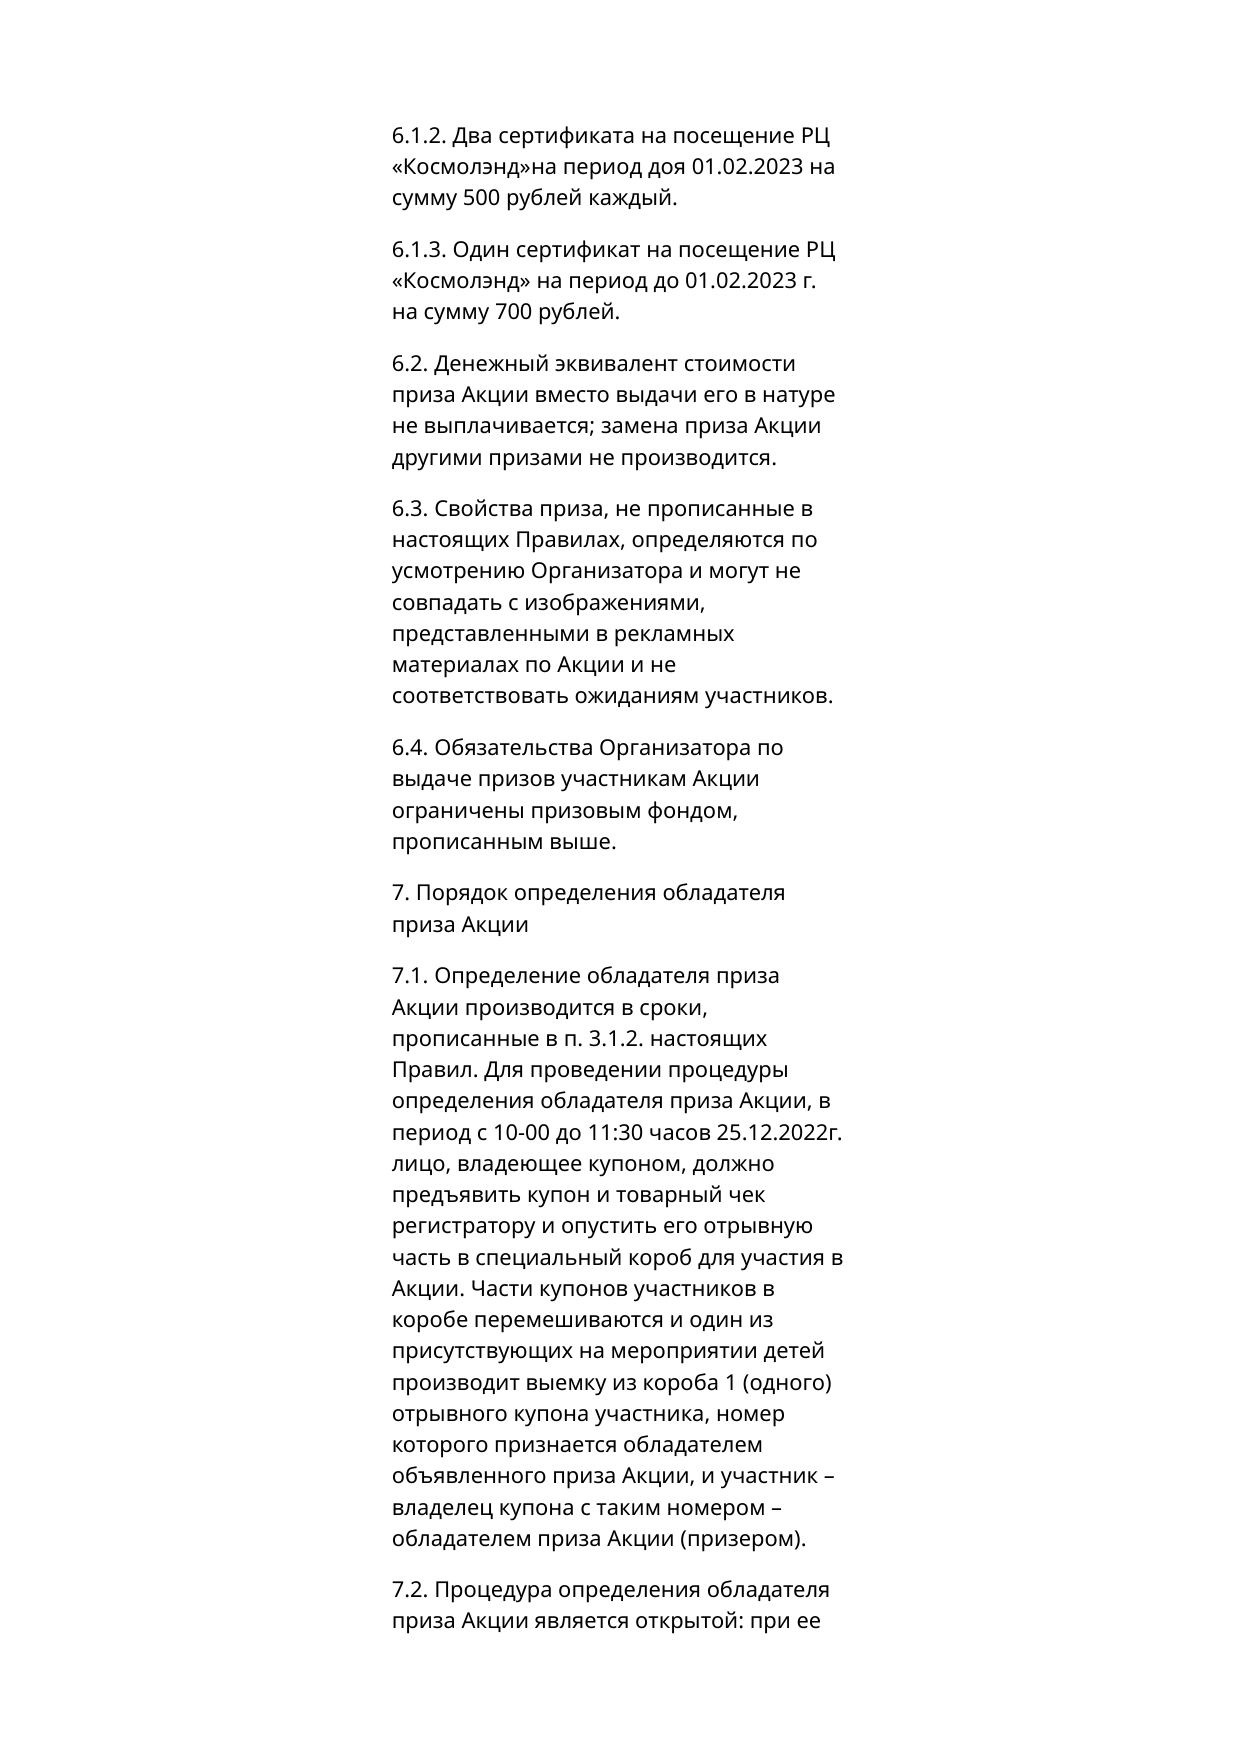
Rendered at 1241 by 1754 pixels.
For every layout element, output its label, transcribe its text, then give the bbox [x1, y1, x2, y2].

text 6.2. Денежный эквивалент стоимости приза Акции вместо выдачи его в натуре не выплачивается; замена приза Акции другими призами не производится. [392, 346, 848, 471]
text 6.1.2. Два сертификата на посещение РЦ «Космолэнд»на период доя 01.02.2023 на сумму 500 рублей каждый. [392, 118, 848, 212]
text 6.3. Свойства приза, не прописанные в настоящих Правилах, определяются по усмотрению Организатора и могут не совпадать с изображениями, представленными в рекламных материалах по Акции и не соответствовать ожиданиям участников. [392, 492, 848, 710]
text 6.1.3. Один сертификат на посещение РЦ «Космолэнд» на период до 01.02.2023 г. на сумму 700 рублей. [392, 232, 848, 326]
text 6.4. Обязательства Организатора по выдаче призов участникам Акции ограничены призовым фондом, прописанным выше. [392, 731, 848, 856]
text 7. Порядок определения обладателя приза Акции [392, 876, 848, 938]
text 7.2. Процедура определения обладателя приза Акции является открытой: при ее [392, 1573, 848, 1635]
text 7.1. Определение обладателя приза Акции производится в сроки, прописанные в п. 3.1.2. настоящих Правил. Для проведении процедуры определения обладателя приза Акции, в период с 10-00 до 11:30 часов 25.12.2022г. лицо, владеющее купоном, должно предъявить купон и товарный чек регистратору и опустить его отрывную часть в специальный короб для участия в Акции. Части купонов участников в коробе перемешиваются и один из присутствующих на мероприятии детей производит выемку из короба 1 (одного) отрывного купона участника, номер которого признается обладателем объявленного приза Акции, и участник – владелец купона с таким номером – обладателем приза Акции (призером). [392, 959, 848, 1552]
